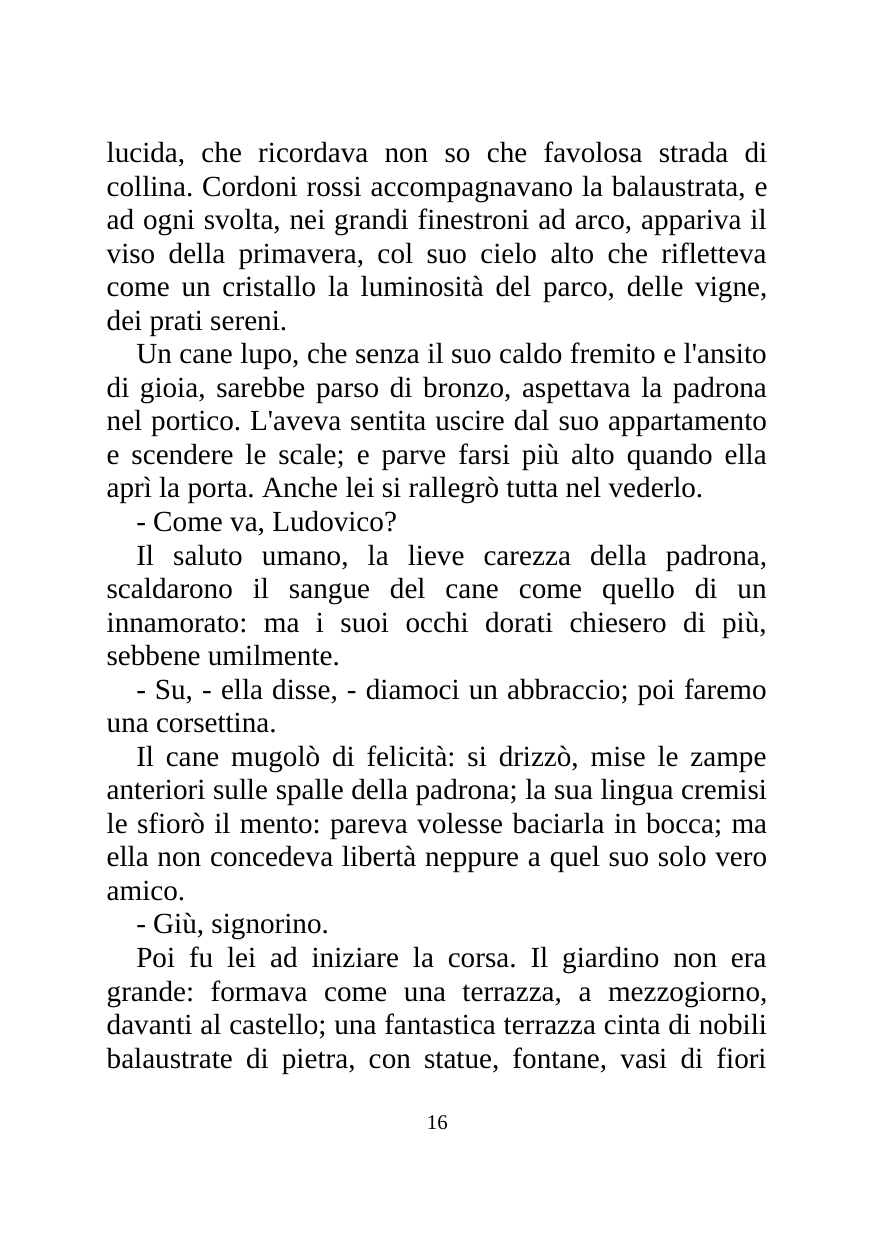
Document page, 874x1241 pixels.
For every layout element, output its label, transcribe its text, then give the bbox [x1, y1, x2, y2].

text Poi fu lei ad iniziare la corsa. Il giardino non era grande: formava come una terrazza, a mezzogiorno, davanti al castello; una fantastica terrazza cinta di nobili balaustrate di pietra, con statue, fontane, vasi di fiori [106, 940, 768, 1074]
text - Come va, Ludovico? [106, 504, 768, 538]
text lucida, che ricordava non so che favolosa strada di collina. Cordoni rossi accompagnavano la balaustrata, e ad ogni svolta, nei grandi finestroni ad arco, appariva il viso della primavera, col suo cielo alto che rifletteva come un cristallo la luminosità del parco, delle vigne, dei prati sereni. [106, 135, 768, 336]
text Il cane mugolò di felicità: si drizzò, mise le zampe anteriori sulle spalle della padrona; la sua lingua cremisi le sfiorò il mento: pareva volesse baciarla in bocca; ma ella non concedeva libertà neppure a quel suo solo vero amico. [106, 739, 768, 907]
text - Giù, signorino. [106, 907, 768, 940]
text - Su, - ella disse, - diamoci un abbraccio; poi faremo una corsettina. [106, 672, 768, 739]
text Un cane lupo, che senza il suo caldo fremito e l'ansito di gioia, sarebbe parso di bronzo, aspettava la padrona nel portico. L'aveva sentita uscire dal suo appartamento e scendere le scale; e parve farsi più alto quando ella aprì la porta. Anche lei si rallegrò tutta nel vederlo. [106, 336, 768, 504]
text Il saluto umano, la lieve carezza della padrona, scaldarono il sangue del cane come quello di un innamorato: ma i suoi occhi dorati chiesero di più, sebbene umilmente. [106, 538, 768, 672]
